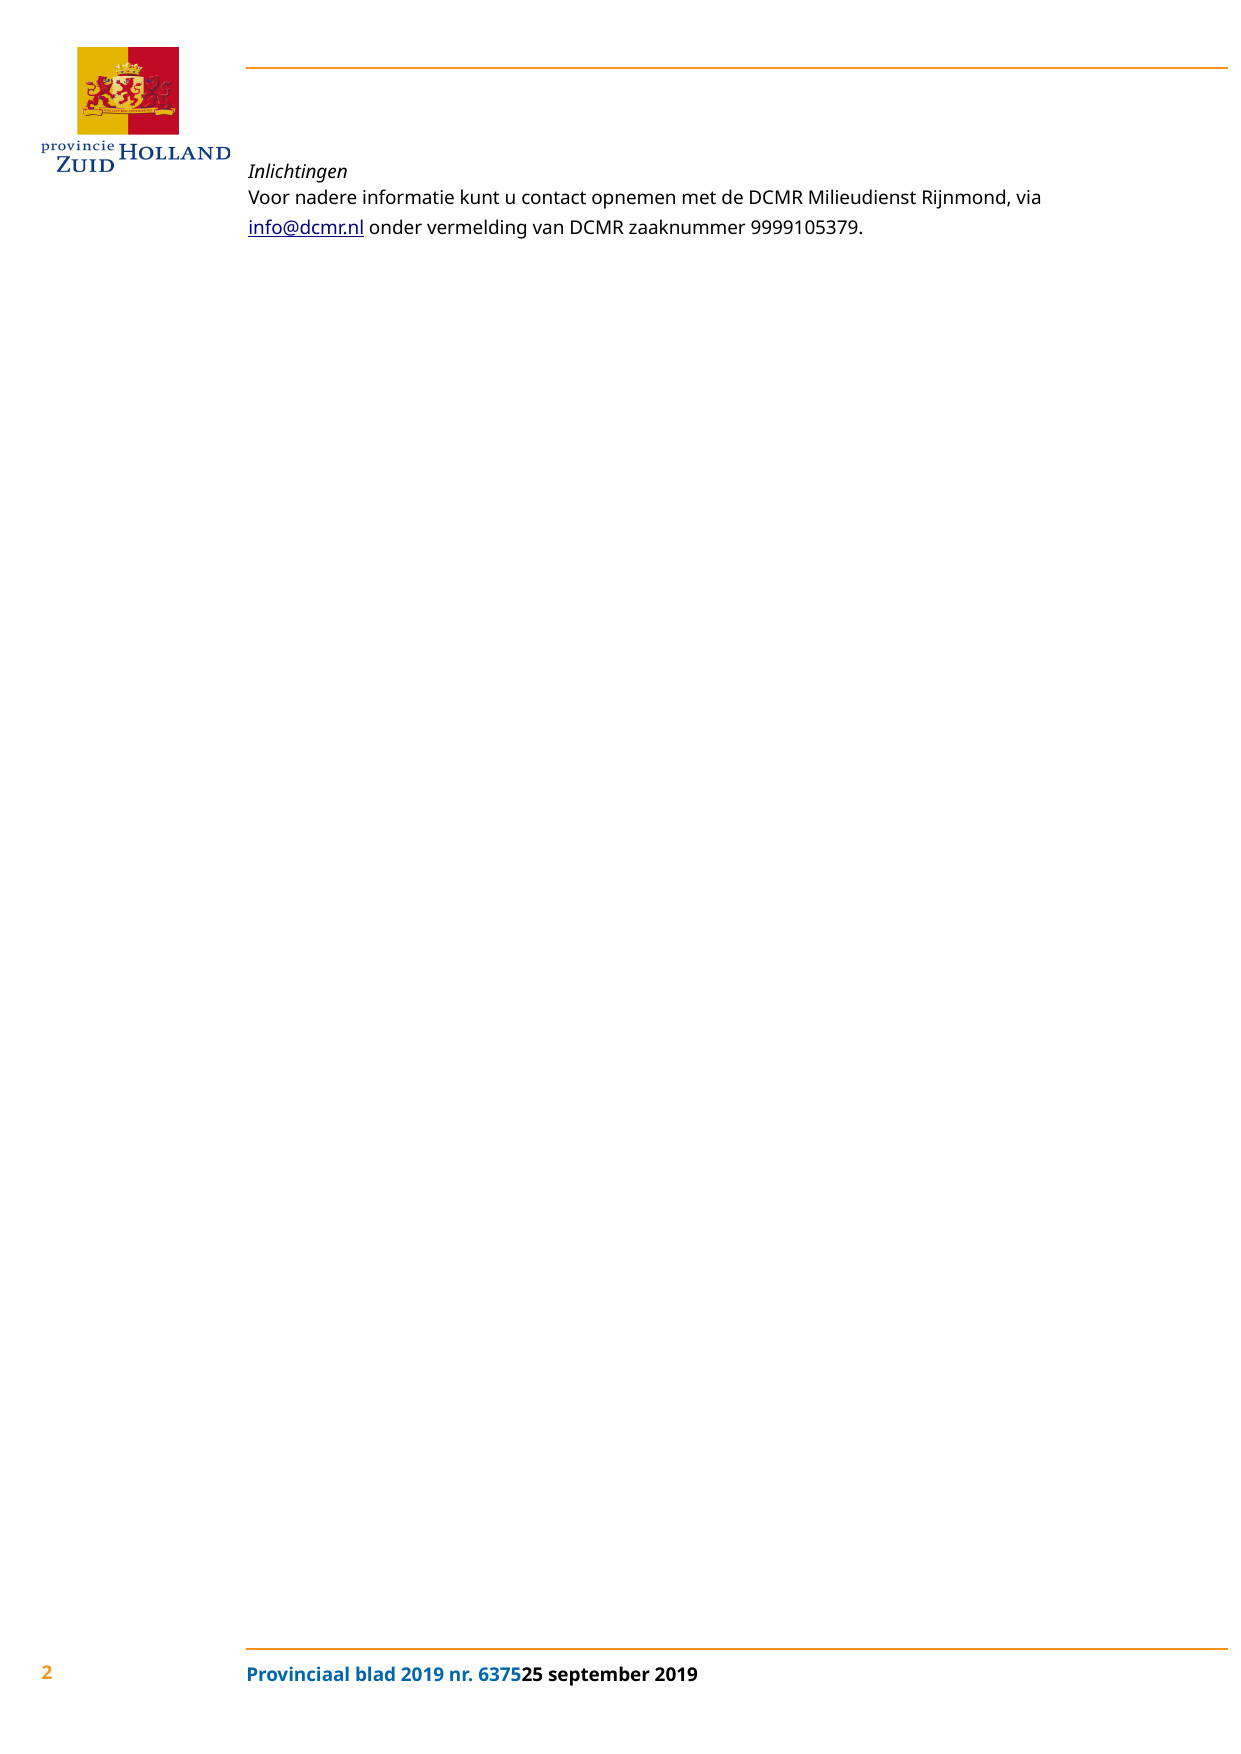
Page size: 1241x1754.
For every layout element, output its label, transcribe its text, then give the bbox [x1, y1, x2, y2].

text Inlichtingen [248, 159, 1152, 184]
text Voor nadere informatie kunt u contact opnemen met de DCMR Milieudienst Rijnmond, via info@dcmr.nl onder vermelding van DCMR zaaknummer 9999105379. [248, 184, 1152, 240]
picture [41, 47, 231, 172]
